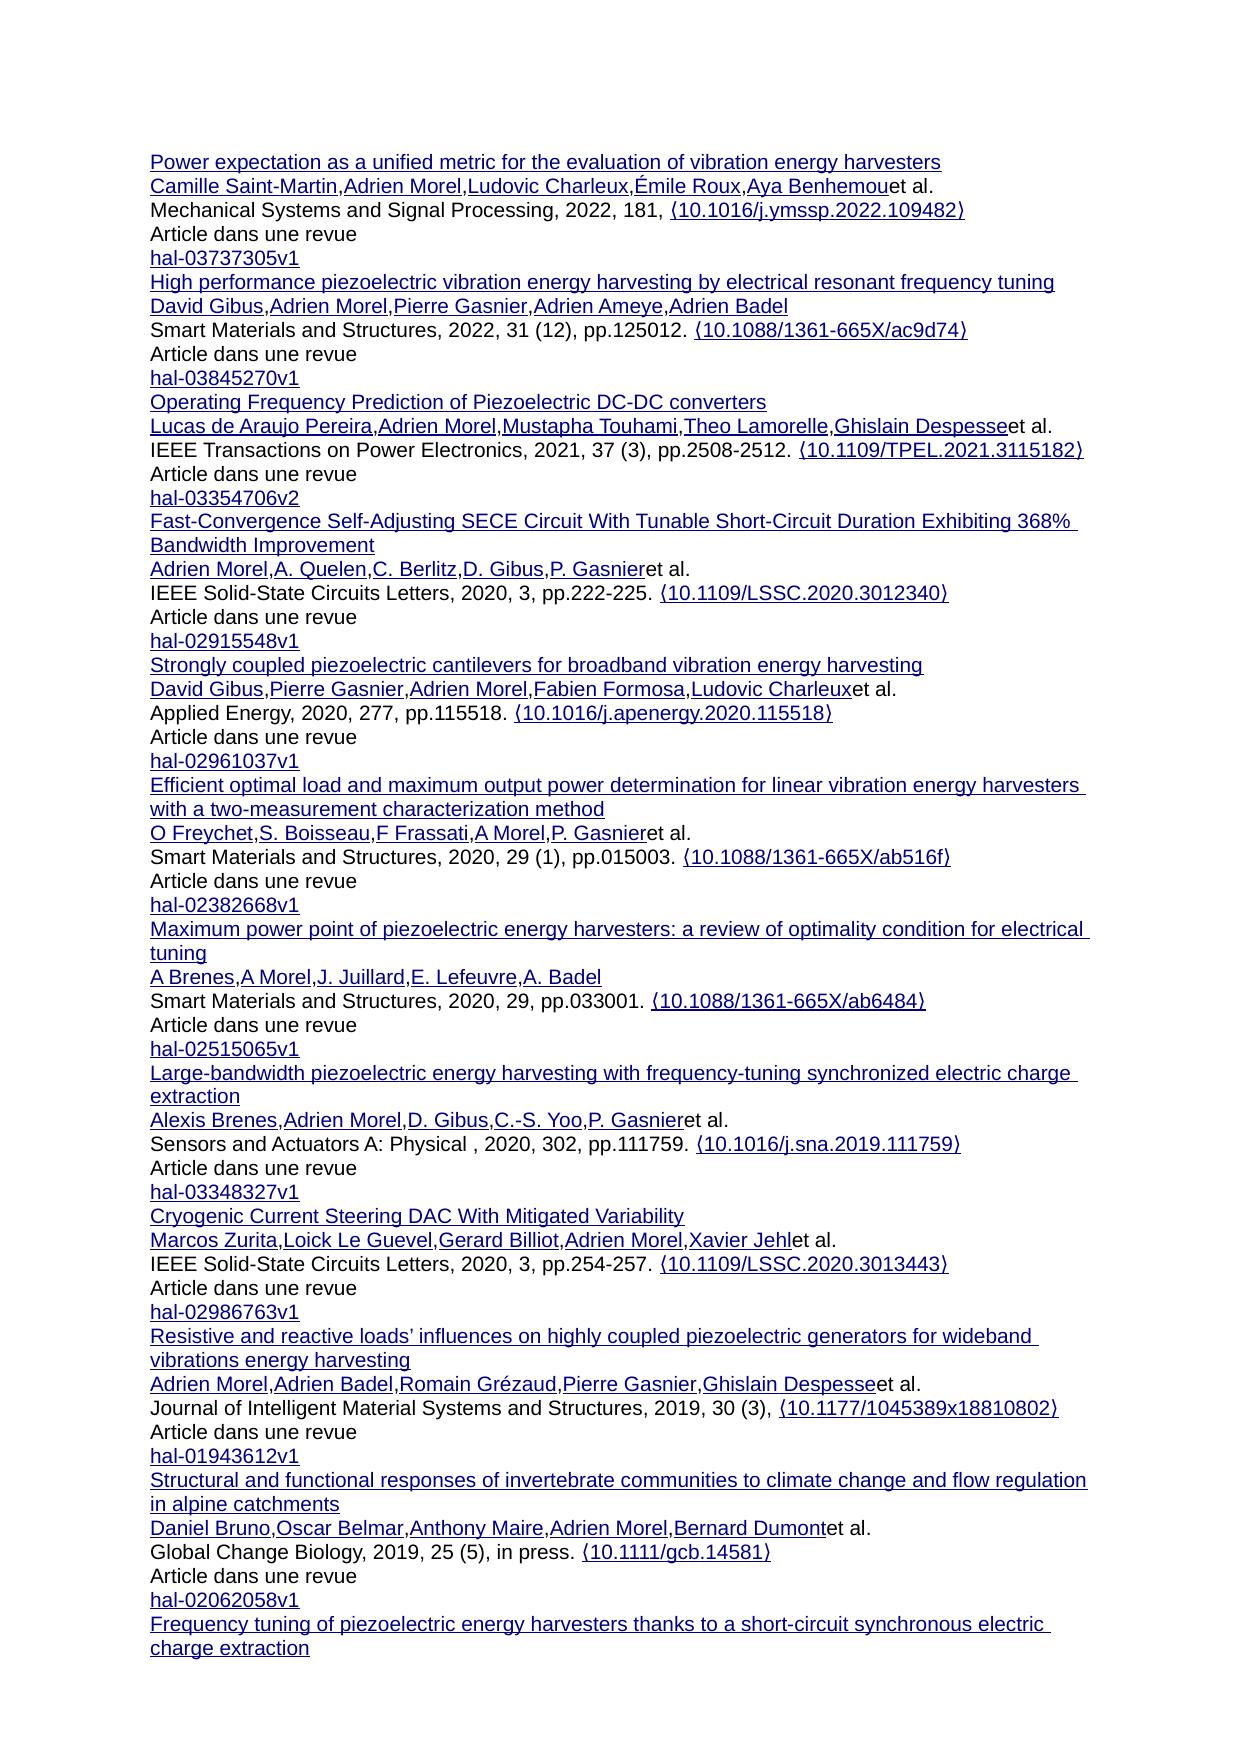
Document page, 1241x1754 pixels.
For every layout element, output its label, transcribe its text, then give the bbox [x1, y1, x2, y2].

table_cell High performance piezoelectric vibration energy harvesting by electrical resonant frequency tuning David Gibus,Adrien Morel,Pierre Gasnier,Adrien Ameye,Adrien Badel Smart Materials and Structures, 2022, 31 (12), pp.125012. ⟨10.1088/1361-665X/ac9d74⟩ Article dans une revue hal-03845270v1 [150, 270, 1090, 389]
table_cell Frequency tuning of piezoelectric energy harvesters thanks to a short-circuit synchronous electric charge extraction [150, 1611, 1090, 1659]
table_cell Power expectation as a unified metric for the evaluation of vibration energy harvesters Camille Saint-Martin,Adrien Morel,Ludovic Charleux,Émile Roux,Aya Benhemouet al. Mechanical Systems and Signal Processing, 2022, 181, ⟨10.1016/j.ymssp.2022.109482⟩ Article dans une revue hal-03737305v1 [150, 150, 1090, 270]
table_cell Resistive and reactive loads’ influences on highly coupled piezoelectric generators for wideband vibrations energy harvesting Adrien Morel,Adrien Badel,Romain Grézaud,Pierre Gasnier,Ghislain Despesseet al. Journal of Intelligent Material Systems and Structures, 2019, 30 (3), ⟨10.1177/1045389x18810802⟩ Article dans une revue hal-01943612v1 [150, 1324, 1090, 1468]
table_cell Fast-Convergence Self-Adjusting SECE Circuit With Tunable Short-Circuit Duration Exhibiting 368% Bandwidth Improvement Adrien Morel,A. Quelen,C. Berlitz,D. Gibus,P. Gasnieret al. IEEE Solid-State Circuits Letters, 2020, 3, pp.222-225. ⟨10.1109/LSSC.2020.3012340⟩ Article dans une revue hal-02915548v1 [150, 509, 1090, 653]
table_cell Large-bandwidth piezoelectric energy harvesting with frequency-tuning synchronized electric charge extraction Alexis Brenes,Adrien Morel,D. Gibus,C.-S. Yoo,P. Gasnieret al. Sensors and Actuators A: Physical , 2020, 302, pp.111759. ⟨10.1016/j.sna.2019.111759⟩ Article dans une revue hal-03348327v1 [150, 1060, 1090, 1204]
table_cell Structural and functional responses of invertebrate communities to climate change and flow regulation in alpine catchments Daniel Bruno,Oscar Belmar,Anthony Maire,Adrien Morel,Bernard Dumontet al. Global Change Biology, 2019, 25 (5), in press. ⟨10.1111/gcb.14581⟩ Article dans une revue hal-02062058v1 [150, 1468, 1090, 1611]
table_cell Strongly coupled piezoelectric cantilevers for broadband vibration energy harvesting David Gibus,Pierre Gasnier,Adrien Morel,Fabien Formosa,Ludovic Charleuxet al. Applied Energy, 2020, 277, pp.115518. ⟨10.1016/j.apenergy.2020.115518⟩ Article dans une revue hal-02961037v1 [150, 653, 1090, 773]
table_cell Cryogenic Current Steering DAC With Mitigated Variability Marcos Zurita,Loick Le Guevel,Gerard Billiot,Adrien Morel,Xavier Jehlet al. IEEE Solid-State Circuits Letters, 2020, 3, pp.254-257. ⟨10.1109/LSSC.2020.3013443⟩ Article dans une revue hal-02986763v1 [150, 1204, 1090, 1324]
table_cell Maximum power point of piezoelectric energy harvesters: a review of optimality condition for electrical [150, 917, 1090, 938]
table_cell tuning A Brenes,A Morel,J. Juillard,E. Lefeuvre,A. Badel Smart Materials and Structures, 2020, 29, pp.033001. ⟨10.1088/1361-665X/ab6484⟩ Article dans une revue hal-02515065v1 [150, 939, 1090, 1060]
table_cell Efficient optimal load and maximum output power determination for linear vibration energy harvesters with a two-measurement characterization method O Freychet,S. Boisseau,F Frassati,A Morel,P. Gasnieret al. Smart Materials and Structures, 2020, 29 (1), pp.015003. ⟨10.1088/1361-665X/ab516f⟩ Article dans une revue hal-02382668v1 [150, 773, 1090, 917]
table_cell Operating Frequency Prediction of Piezoelectric DC-DC converters Lucas de Araujo Pereira,Adrien Morel,Mustapha Touhami,Theo Lamorelle,Ghislain Despesseet al. IEEE Transactions on Power Electronics, 2021, 37 (3), pp.2508-2512. ⟨10.1109/TPEL.2021.3115182⟩ Article dans une revue hal-03354706v2 [150, 390, 1090, 509]
